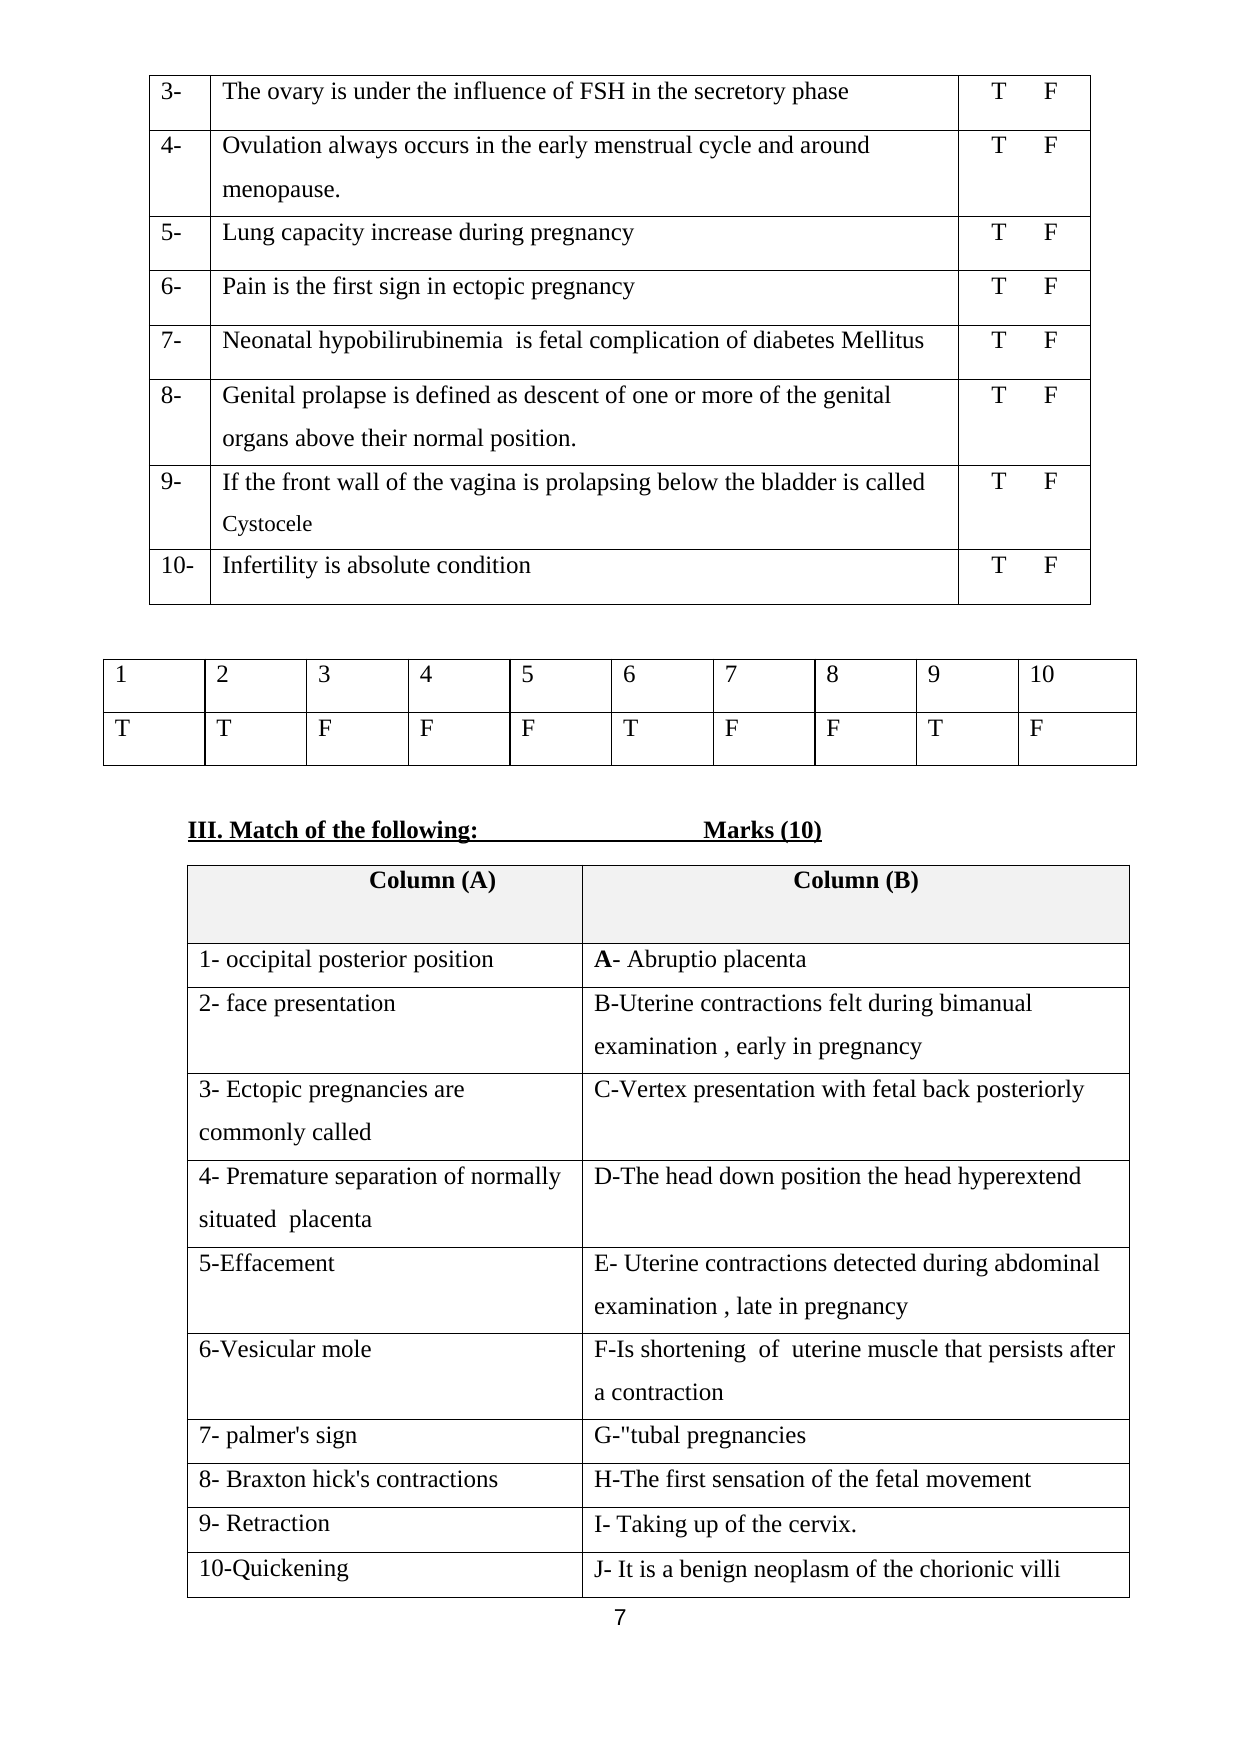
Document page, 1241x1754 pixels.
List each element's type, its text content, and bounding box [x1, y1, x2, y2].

table_cell 8- Braxton hick's contractions [188, 1464, 582, 1507]
table_cell 9- [150, 466, 210, 549]
table_cell 5-Effacement [188, 1248, 582, 1333]
table_cell Infertility is absolute condition [211, 550, 958, 604]
table_header 7 [714, 660, 814, 712]
table_cell F [307, 713, 408, 765]
table_cell T F [959, 466, 1090, 549]
table_cell 4- Premature separation of normally situated placenta [188, 1161, 582, 1247]
table_header 6 [612, 660, 713, 712]
table_cell T [612, 713, 713, 765]
table_cell T F [959, 76, 1090, 129]
table_cell 10- [150, 550, 210, 604]
table_cell 6-Vesicular mole [188, 1334, 582, 1419]
table_header 9 [917, 660, 1018, 712]
table_cell T F [959, 380, 1090, 465]
table_cell F [409, 713, 509, 765]
table_header 10 [1019, 660, 1136, 712]
table_cell 7- palmer's sign [188, 1420, 582, 1463]
table_cell The ovary is under the influence of FSH in the secretory phase [211, 76, 958, 129]
table_header Column (B) [583, 866, 1129, 943]
table_cell Genital prolapse is defined as descent of one or more of the genital organs above their normal position. [211, 380, 958, 465]
table_cell T F [959, 131, 1090, 216]
table_header 1 [104, 660, 204, 712]
table_cell T [917, 713, 1018, 765]
table_cell T F [959, 550, 1090, 604]
table_cell A- Abruptio placenta [583, 944, 1129, 987]
table_cell T [104, 713, 204, 765]
table_header 2 [206, 660, 306, 712]
table_cell 2- face presentation [188, 988, 582, 1073]
table_cell If the front wall of the vagina is prolapsing below the bladder is called Cystocele [211, 466, 958, 549]
table_cell 4- [150, 131, 210, 216]
table_cell 3- Ectopic pregnancies are commonly called [188, 1074, 582, 1160]
table_cell F [816, 713, 916, 765]
table_cell G-"tubal pregnancies [583, 1420, 1129, 1463]
table_cell 9- Retraction [188, 1508, 582, 1552]
table_cell Ovulation always occurs in the early menstrual cycle and around menopause. [211, 131, 958, 216]
table_header Column (A) [188, 866, 582, 943]
table_cell T F [959, 326, 1090, 379]
table_cell E- Uterine contractions detected during abdominal examination , late in pregnancy [583, 1248, 1129, 1333]
table_cell C-Vertex presentation with fetal back posteriorly [583, 1074, 1129, 1160]
table_cell Pain is the first sign in ectopic pregnancy [211, 271, 958, 324]
table_cell F [511, 713, 611, 765]
table_cell 10-Quickening [188, 1553, 582, 1597]
table_cell 6- [150, 271, 210, 324]
table_cell T [206, 713, 306, 765]
table_cell F [1019, 713, 1136, 765]
table_cell H-The first sensation of the fetal movement [583, 1464, 1129, 1507]
table_cell 1- occipital posterior position [188, 944, 582, 987]
table_cell I- Taking up of the cervix. [583, 1508, 1129, 1552]
table_cell T F [959, 217, 1090, 270]
table_cell 8- [150, 380, 210, 465]
table_cell 7- [150, 326, 210, 379]
table_header 8 [816, 660, 916, 712]
table_cell 3- [150, 76, 210, 129]
table_header 4 [409, 660, 509, 712]
text III. Match of the following: Marks (10) [187, 815, 1053, 844]
table_header 3 [307, 660, 408, 712]
table_header 5 [511, 660, 611, 712]
table_cell D-The head down position the head hyperextend [583, 1161, 1129, 1247]
table_cell B-Uterine contractions felt during bimanual examination , early in pregnancy [583, 988, 1129, 1073]
table_cell J- It is a benign neoplasm of the chorionic villi [583, 1553, 1129, 1597]
table_cell F [714, 713, 814, 765]
table_cell Lung capacity increase during pregnancy [211, 217, 958, 270]
table_cell T F [959, 271, 1090, 324]
table_cell F-Is shortening of uterine muscle that persists after a contraction [583, 1334, 1129, 1419]
table_cell Neonatal hypobilirubinemia is fetal complication of diabetes Mellitus [211, 326, 958, 379]
table_cell 5- [150, 217, 210, 270]
